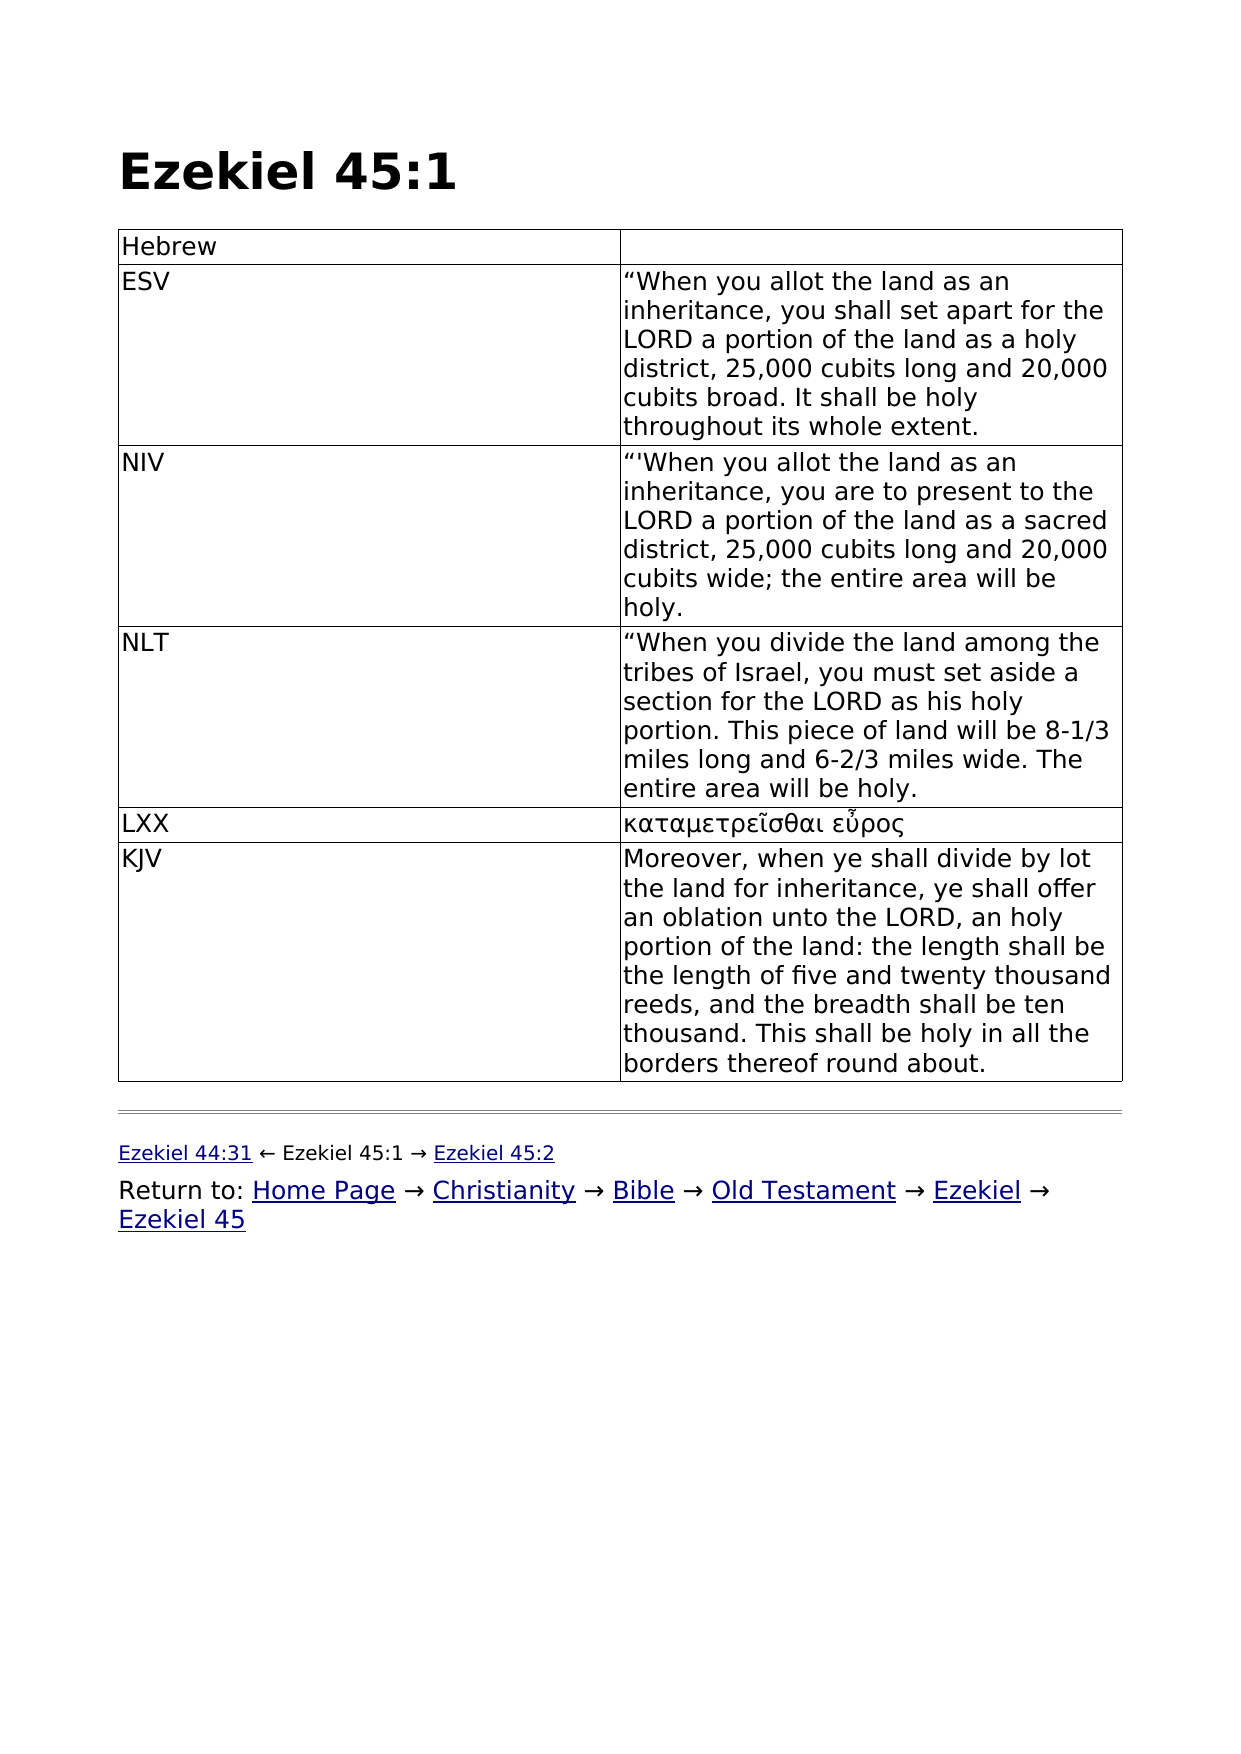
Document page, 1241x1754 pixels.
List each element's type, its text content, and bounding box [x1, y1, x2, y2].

table_cell “'When you allot the land as an inheritance, you are to present to the LORD a portion of the land as a sacred district, 25,000 cubits long and 20,000 cubits wide; the entire area will be holy. [621, 446, 1122, 626]
table_header Hebrew [119, 230, 620, 264]
text Ezekiel 44:31 ← Ezekiel 45:1 → Ezekiel 45:2 [118, 1142, 1122, 1176]
table_cell “When you divide the land among the tribes of Israel, you must set aside a section for the LORD as his holy portion. This piece of land will be 8-1/3 miles long and 6-2/3 miles wide. The entire area will be holy. [621, 627, 1122, 807]
table_cell Moreover, when ye shall divide by lot the land for inheritance, ye shall offer an oblation unto the LORD, an holy portion of the land: the length shall be the length of five and twenty thousand reeds, and the breadth shall be ten thousand. This shall be holy in all the borders thereof round about. [621, 843, 1122, 1081]
text Return to: Home Page → Christianity → Bible → Old Testament → Ezekiel → Ezekiel 45 [118, 1176, 1122, 1234]
table_cell ESV [119, 265, 620, 445]
subtitle Ezekiel 45:1 [118, 143, 1122, 201]
table_cell NLT [119, 627, 620, 807]
table_cell LXX [119, 808, 620, 842]
table_cell “When you allot the land as an inheritance, you shall set apart for the LORD a portion of the land as a holy district, 25,000 cubits long and 20,000 cubits broad. It shall be holy throughout its whole extent. [621, 265, 1122, 445]
table_cell καταμετρεῖσθαι εὖρος [621, 808, 1122, 842]
table_cell KJV [119, 843, 620, 1081]
table_cell NIV [119, 446, 620, 626]
table_header [621, 230, 1122, 264]
